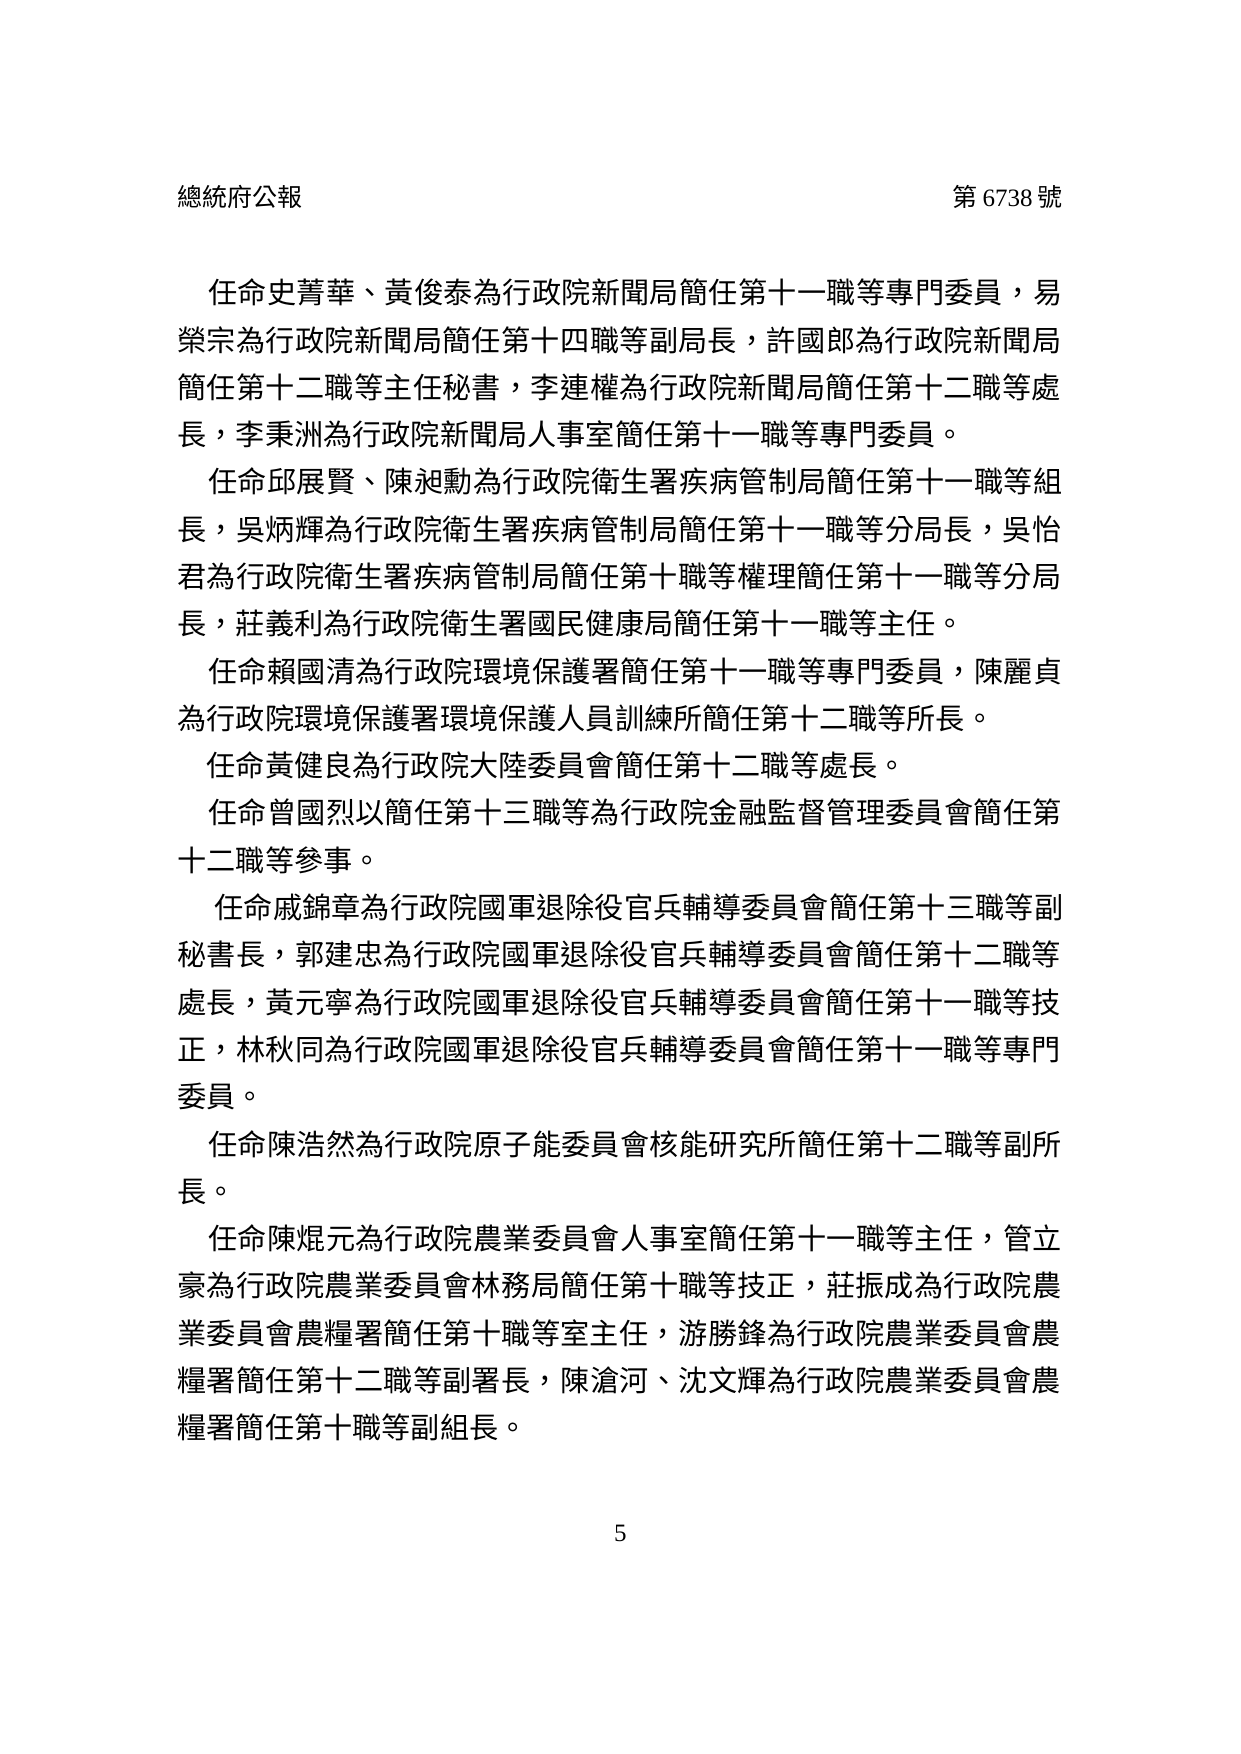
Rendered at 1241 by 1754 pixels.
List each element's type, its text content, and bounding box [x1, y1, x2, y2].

text 任命邱展賢、陳昶勳為行政院衛生署疾病管制局簡任第十一職等組長，吳炳輝為行政院衛生署疾病管制局簡任第十一職等分局長，吳怡君為行政院衛生署疾病管制局簡任第十職等權理簡任第十一職等分局長，莊義利為行政院衛生署國民健康局簡任第十一職等主任。 [177, 455, 1063, 644]
text 任命賴國清為行政院環境保護署簡任第十一職等專門委員，陳麗貞為行政院環境保護署環境保護人員訓練所簡任第十二職等所長。 [177, 644, 1063, 739]
text 任命陳焜元為行政院農業委員會人事室簡任第十一職等主任，管立豪為行政院農業委員會林務局簡任第十職等技正，莊振成為行政院農業委員會農糧署簡任第十職等室主任，游勝鋒為行政院農業委員會農糧署簡任第十二職等副署長，陳滄河、沈文輝為行政院農業委員會農糧署簡任第十職等副組長。 [177, 1212, 1063, 1448]
text 任命陳浩然為行政院原子能委員會核能研究所簡任第十二職等副所長。 [177, 1117, 1063, 1212]
text 任命戚錦章為行政院國軍退除役官兵輔導委員會簡任第十三職等副秘書長，郭建忠為行政院國軍退除役官兵輔導委員會簡任第十二職等處長，黃元寧為行政院國軍退除役官兵輔導委員會簡任第十一職等技正，林秋同為行政院國軍退除役官兵輔導委員會簡任第十一職等專門委員。 [177, 881, 1063, 1117]
text 任命曾國烈以簡任第十三職等為行政院金融監督管理委員會簡任第十二職等參事。 [177, 786, 1063, 881]
text 任命黃健良為行政院大陸委員會簡任第十二職等處長。 [177, 739, 1063, 786]
text 任命史菁華、黃俊泰為行政院新聞局簡任第十一職等專門委員，易榮宗為行政院新聞局簡任第十四職等副局長，許國郎為行政院新聞局簡任第十二職等主任秘書，李連權為行政院新聞局簡任第十二職等處長，李秉洲為行政院新聞局人事室簡任第十一職等專門委員。 [177, 266, 1063, 455]
